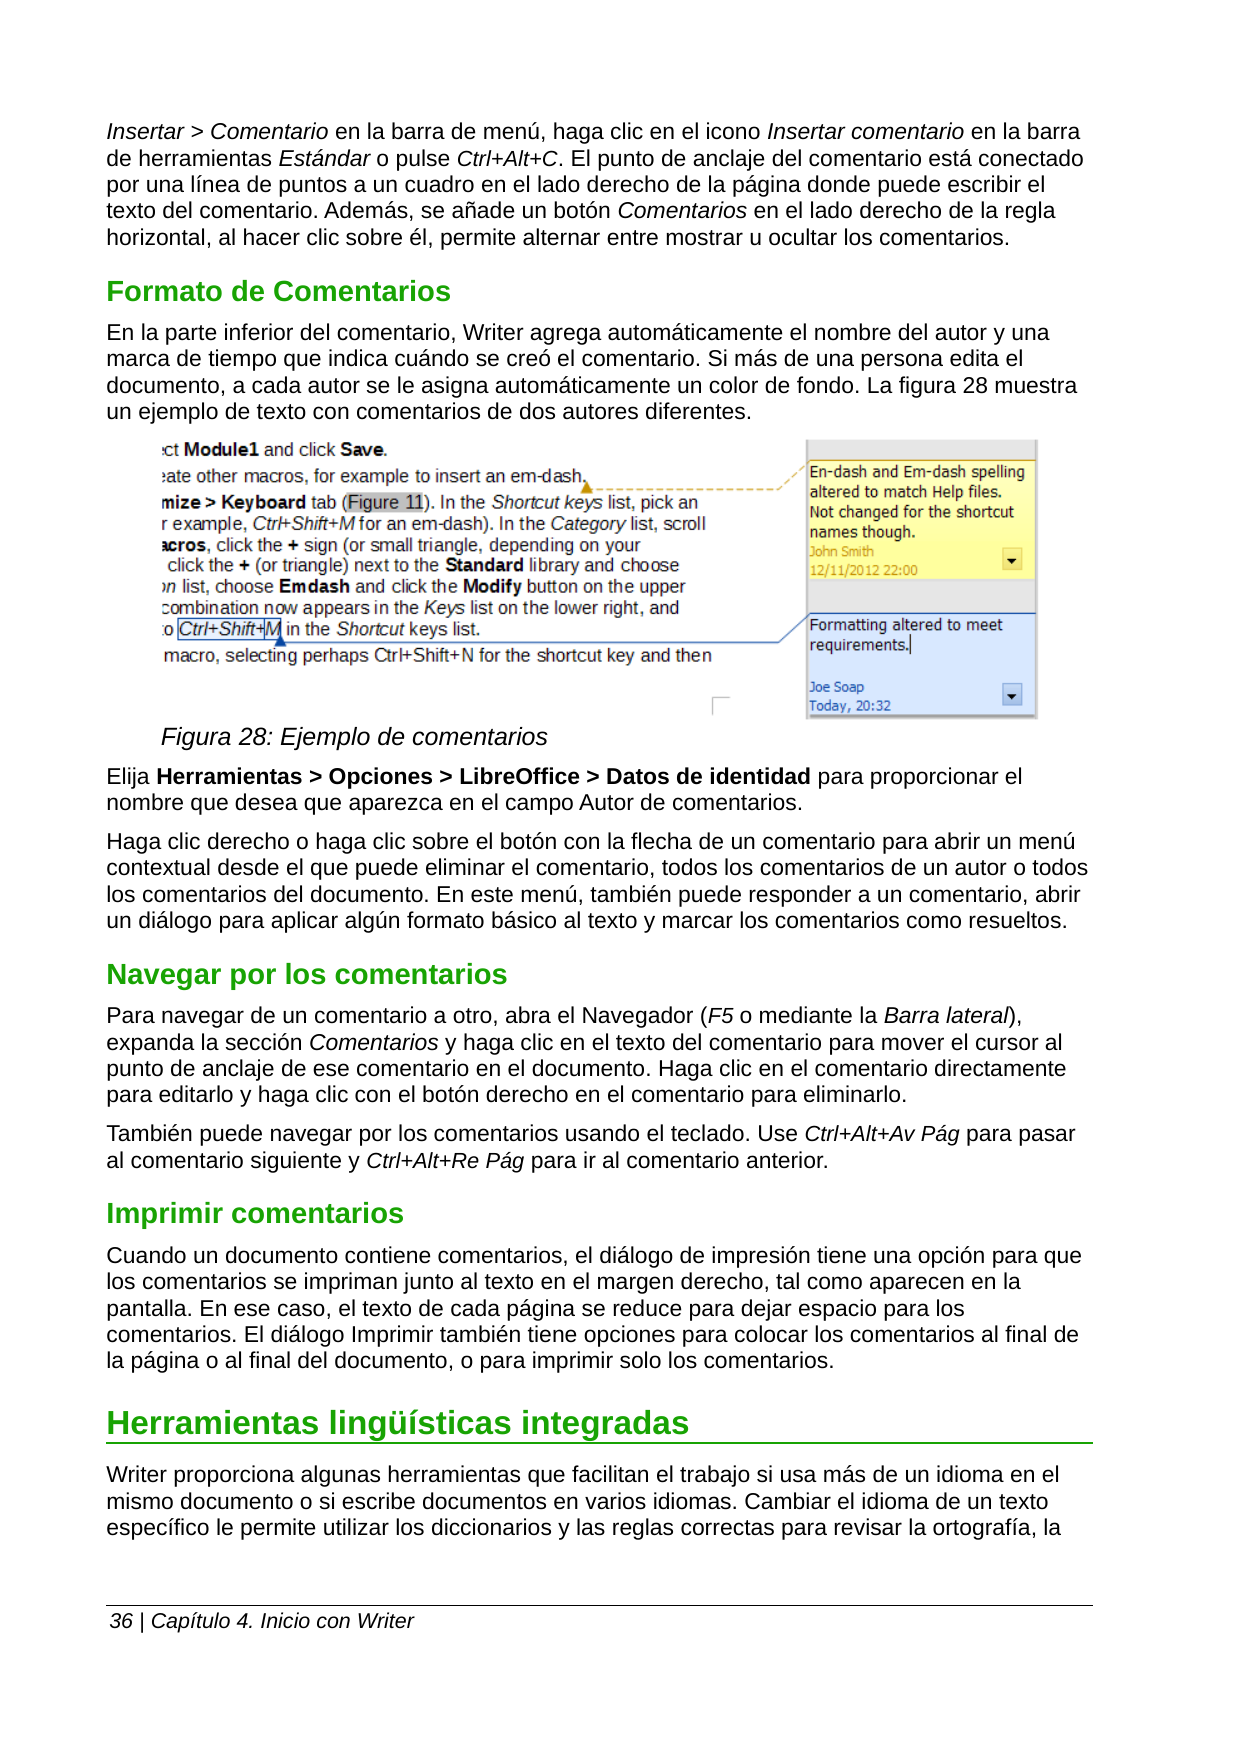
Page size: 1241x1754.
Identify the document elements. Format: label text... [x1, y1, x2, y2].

text Writer proporciona algunas herramientas que facilitan el trabajo si usa más de un idioma en el mismo documento o si escribe documentos en varios idiomas. Cambiar el idioma de un texto específico le permite utilizar los diccionarios y las reglas correctas para revisar la ortografía, la [106, 1461, 1093, 1540]
picture [160, 436, 1039, 722]
text Figura 28: Ejemplo de comentarios [161, 722, 1038, 751]
subtitle Herramientas lingüísticas integradas [106, 1403, 1093, 1442]
subtitle Imprimir comentarios [106, 1197, 1093, 1230]
text También puede navegar por los comentarios usando el teclado. Use Ctrl+Alt+Av Pág para pasar al comentario siguiente y Ctrl+Alt+Re Pág para ir al comentario anterior. [106, 1120, 1093, 1173]
text En la parte inferior del comentario, Writer agrega automáticamente el nombre del autor y una marca de tiempo que indica cuándo se creó el comentario. Si más de una persona edita el documento, a cada autor se le asigna automáticamente un color de fondo. La figura 28 muestra un ejemplo de texto con comentarios de dos autores diferentes. [106, 319, 1093, 424]
text Haga clic derecho o haga clic sobre el botón con la flecha de un comentario para abrir un menú contextual desde el que puede eliminar el comentario, todos los comentarios de un autor o todos los comentarios del documento. En este menú, también puede responder a un comentario, abrir un diálogo para aplicar algún formato básico al texto y marcar los comentarios como resueltos. [106, 828, 1093, 933]
subtitle Formato de Comentarios [106, 273, 1093, 307]
text Cuando un documento contiene comentarios, el diálogo de impresión tiene una opción para que los comentarios se impriman junto al texto en el margen derecho, tal como aparecen en la pantalla. En ese caso, el texto de cada página se reduce para dejar espacio para los comentarios. El diálogo Imprimir también tiene opciones para colocar los comentarios al final de la página o al final del documento, o para imprimir solo los comentarios. [106, 1242, 1093, 1374]
text Insertar > Comentario en la barra de menú, haga clic en el icono Insertar comentario en la barra de herramientas Estándar o pulse Ctrl+Alt+C. El punto de anclaje del comentario está conectado por una línea de puntos a un cuadro en el lado derecho de la página donde puede escribir el texto del comentario. Además, se añade un botón Comentarios en el lado derecho de la regla horizontal, al hacer clic sobre él, permite alternar entre mostrar u ocultar los comentarios. [106, 118, 1093, 250]
text Para navegar de un comentario a otro, abra el Navegador (F5 o mediante la Barra lateral), expanda la sección Comentarios y haga clic en el texto del comentario para mover el cursor al punto de anclaje de ese comentario en el documento. Haga clic en el comentario directamente para editarlo y haga clic con el botón derecho en el comentario para eliminarlo. [106, 1002, 1093, 1108]
subtitle Navegar por los comentarios [106, 957, 1093, 991]
text Elija Herramientas > Opciones > LibreOffice > Datos de identidad para proporcionar el nombre que desea que aparezca en el campo Autor de comentarios. [106, 763, 1093, 815]
